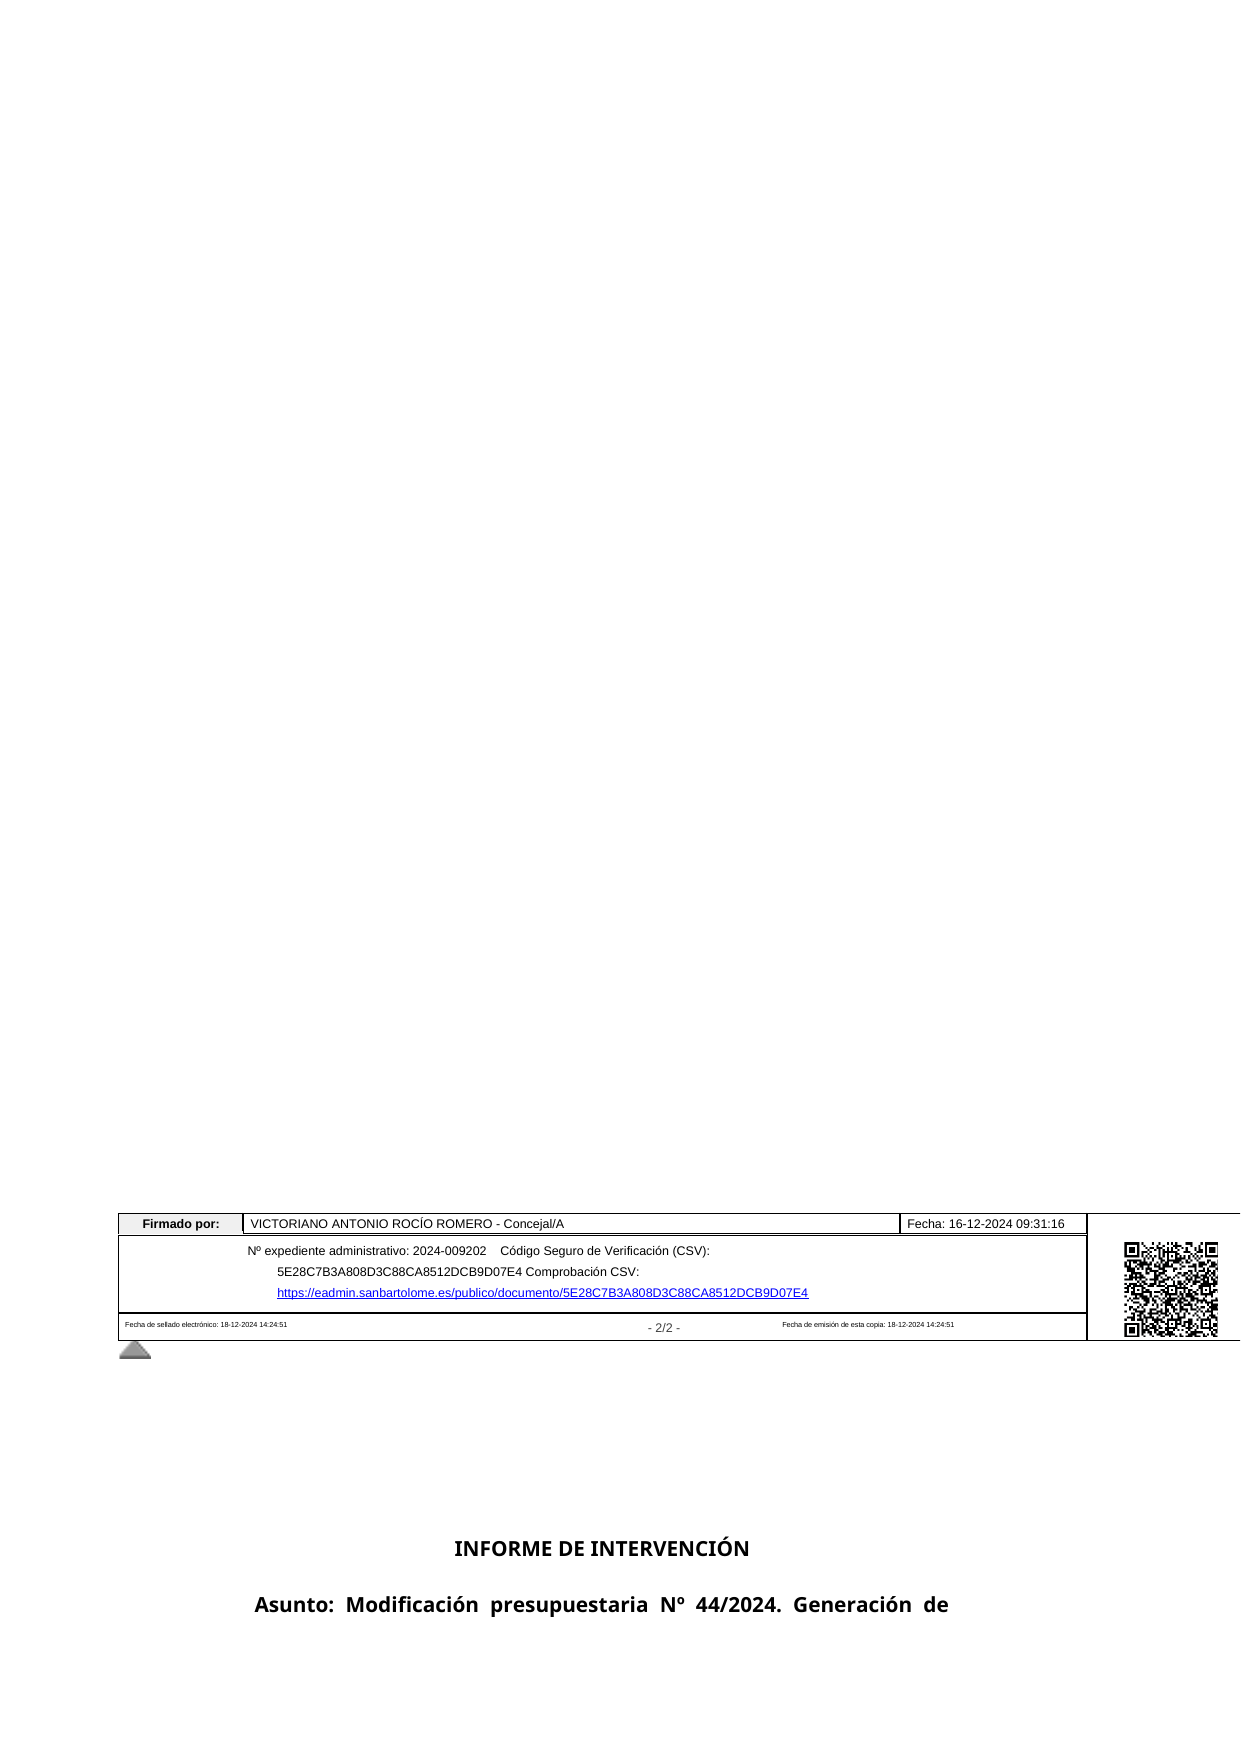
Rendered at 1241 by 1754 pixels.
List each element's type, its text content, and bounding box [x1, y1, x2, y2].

text Asunto: Modificación presupuestaria Nº 44/2024. Generación de [254, 1590, 950, 1619]
table_header Firmado por: [119, 1214, 242, 1231]
table_cell Fecha de sellado electrónico: 18-12-2024 14:24:51 - 2/2 - Fecha de emisión de esta copia: 18-12-2024 14:24:51 [119, 1314, 1086, 1340]
table_cell Nº expediente administrativo: 2024-009202 Código Seguro de Verificación (CSV): 5E28C7B3A808D3C88CA8512DCB9D07E4 Comprobación CSV: https://eadmin.sanbartolome.es/publico/documento/5E28C7B3A808D3C88CA8512DCB9D07E4 [119, 1236, 1086, 1312]
text INFORME DE INTERVENCIÓN [332, 1534, 872, 1562]
table_header Fecha: 16-12-2024 09:31:16 [901, 1214, 1086, 1233]
table_header VICTORIANO ANTONIO ROCÍO ROMERO - Concejal/A [244, 1214, 899, 1233]
table_header [1088, 1214, 1240, 1340]
